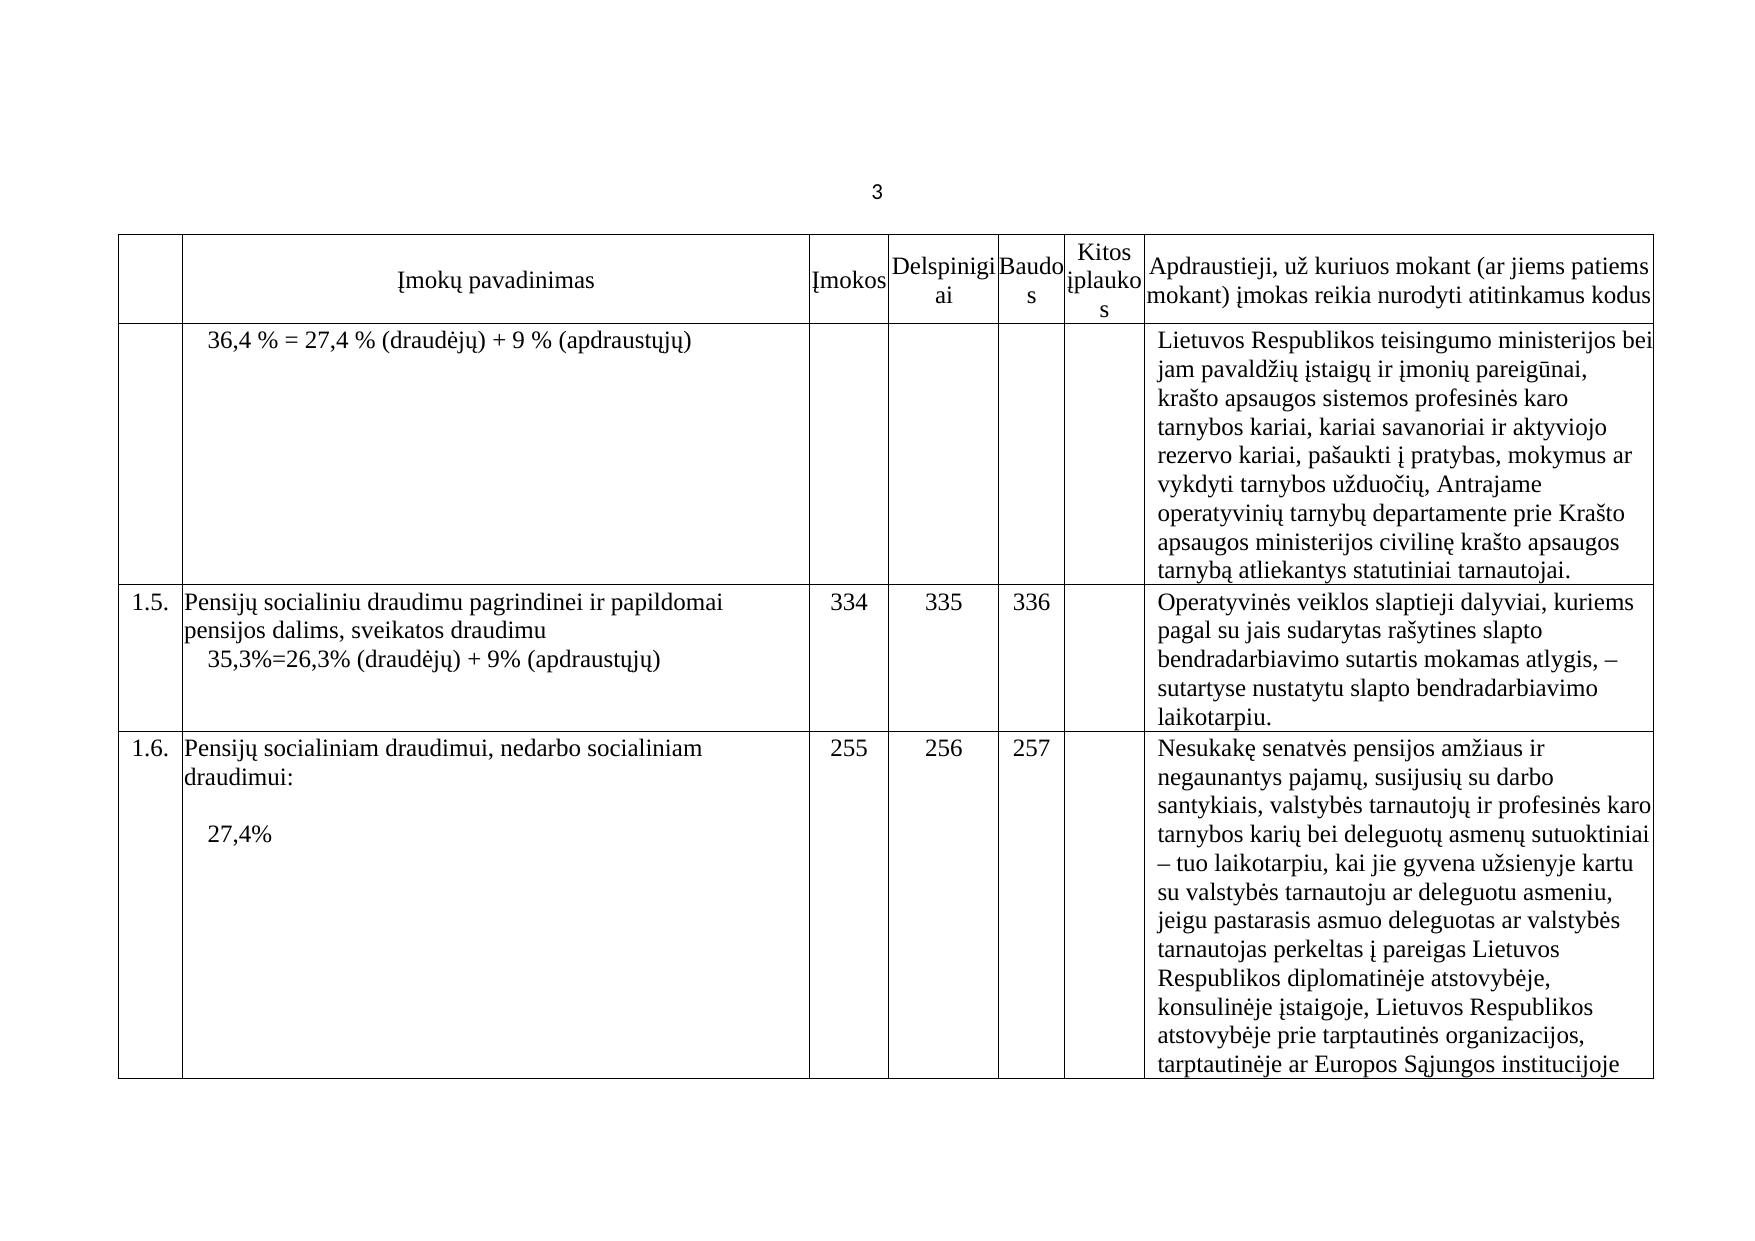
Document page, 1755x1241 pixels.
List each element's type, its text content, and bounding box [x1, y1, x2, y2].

table_header Delspinigiai [889, 235, 998, 323]
table_cell 336 [999, 585, 1064, 731]
table_cell [999, 324, 1064, 584]
table_cell 335 [889, 585, 998, 731]
table_cell 1.5. [119, 585, 182, 731]
table_cell Pensijų socialiniam draudimui, nedarbo socialiniam draudimui: 27,4% [183, 732, 809, 1078]
table_cell [889, 324, 998, 584]
table_header Apdraustieji, už kuriuos mokant (ar jiems patiems mokant) įmokas reikia nurodyti atitinkamus kodus [1145, 235, 1653, 323]
table_cell 334 [810, 585, 888, 731]
table_cell 1.6. [119, 732, 182, 1078]
table_cell [1065, 585, 1144, 731]
table_cell 36,4 % = 27,4 % (draudėjų) + 9 % (apdraustųjų) [183, 324, 809, 584]
table_cell 255 [810, 732, 888, 1078]
table_cell Pensijų socialiniu draudimu pagrindinei ir papildomai pensijos dalims, sveikatos draudimu 35,3%=26,3% (draudėjų) + 9% (apdraustųjų) [183, 585, 809, 731]
table_cell [810, 324, 888, 584]
table_cell [1065, 732, 1144, 1078]
table_cell [119, 324, 182, 584]
table_header [119, 235, 182, 323]
table_cell 256 [889, 732, 998, 1078]
table_header Įmokos [810, 235, 888, 323]
table_header Įmokų pavadinimas [183, 235, 809, 323]
table_header Baudos [999, 235, 1064, 323]
table_cell 257 [999, 732, 1064, 1078]
table_cell Nesukakę senatvės pensijos amžiaus ir negaunantys pajamų, susijusių su darbo santykiais, valstybės tarnautojų ir profesinės karo tarnybos karių bei deleguotų asmenų sutuoktiniai – tuo laikotarpiu, kai jie gyvena užsienyje kartu su valstybės tarnautoju ar deleguotu asmeniu, jeigu pastarasis asmuo deleguotas ar valstybės tarnautojas perkeltas į pareigas Lietuvos Respublikos diplomatinėje atstovybėje, konsulinėje įstaigoje, Lietuvos Respublikos atstovybėje prie tarptautinės organizacijos, tarptautinėje ar Europos Sąjungos institucijoje [1145, 732, 1653, 1078]
table_cell Operatyvinės veiklos slaptieji dalyviai, kuriems pagal su jais sudarytas rašytines slapto bendradarbiavimo sutartis mokamas atlygis, – sutartyse nustatytu slapto bendradarbiavimo laikotarpiu. [1145, 585, 1653, 731]
table_cell Lietuvos Respublikos teisingumo ministerijos bei jam pavaldžių įstaigų ir įmonių pareigūnai, krašto apsaugos sistemos profesinės karo tarnybos kariai, kariai savanoriai ir aktyviojo rezervo kariai, pašaukti į pratybas, mokymus ar vykdyti tarnybos užduočių, Antrajame operatyvinių tarnybų departamente prie Krašto apsaugos ministerijos civilinę krašto apsaugos tarnybą atliekantys statutiniai tarnautojai. [1145, 324, 1653, 584]
table_cell [1065, 324, 1144, 584]
table_header Kitos įplaukos [1065, 235, 1144, 323]
